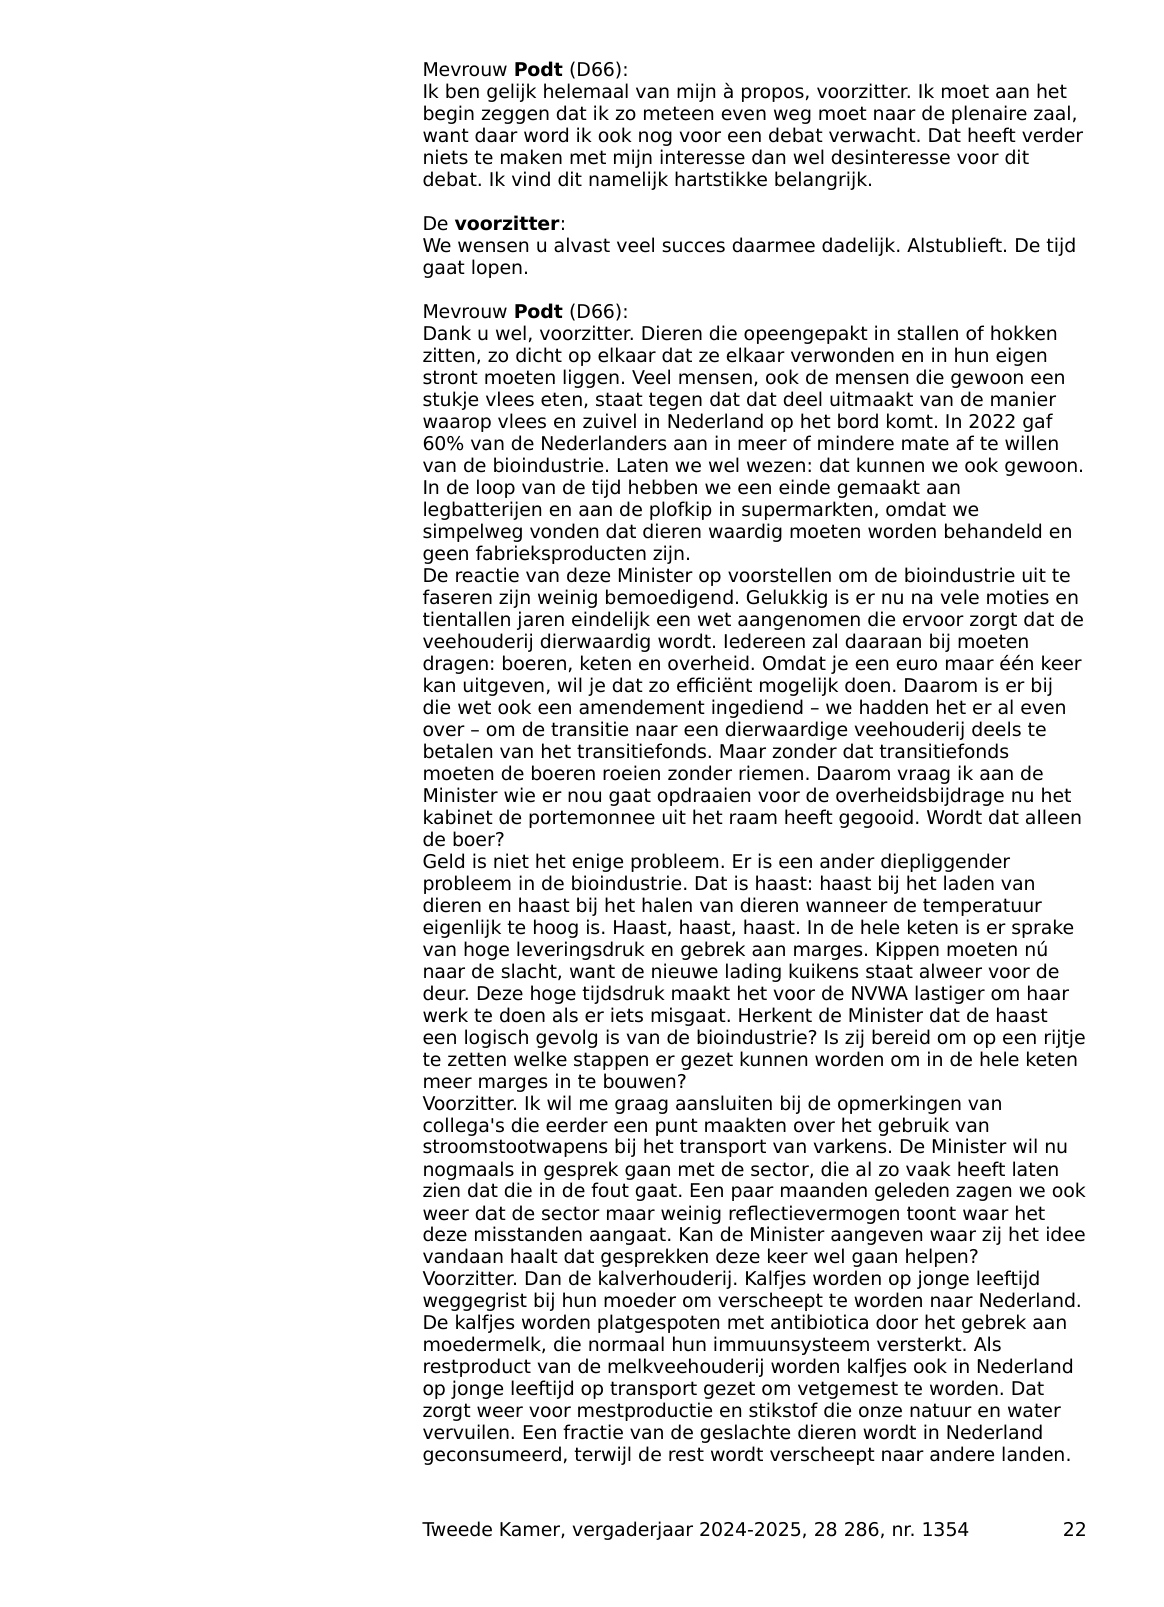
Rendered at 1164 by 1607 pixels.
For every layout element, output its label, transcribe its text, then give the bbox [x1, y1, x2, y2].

text We wensen u alvast veel succes daarmee dadelijk. Alstublieft. De tijd gaat lopen. [422, 235, 1087, 279]
text Ik ben gelijk helemaal van mijn à propos, voorzitter. Ik moet aan het begin zeggen dat ik zo meteen even weg moet naar de plenaire zaal, want daar word ik ook nog voor een debat verwacht. Dat heeft verder niets te maken met mijn interesse dan wel desinteresse voor dit debat. Ik vind dit namelijk hartstikke belangrijk. [422, 81, 1087, 191]
text Geld is niet het enige probleem. Er is een ander diepliggender probleem in de bioindustrie. Dat is haast: haast bij het laden van dieren en haast bij het halen van dieren wanneer de temperatuur eigenlijk te hoog is. Haast, haast, haast. In de hele keten is er sprake van hoge leveringsdruk en gebrek aan marges. Kippen moeten nú naar de slacht, want de nieuwe lading kuikens staat alweer voor de deur. Deze hoge tijdsdruk maakt het voor de NVWA lastiger om haar werk te doen als er iets misgaat. Herkent de Minister dat de haast een logisch gevolg is van de bioindustrie? Is zij bereid om op een rijtje te zetten welke stappen er gezet kunnen worden om in de hele keten meer marges in te bouwen? [422, 851, 1087, 1092]
text De voorzitter: [422, 213, 1087, 235]
text Mevrouw Podt (D66): [422, 59, 1087, 81]
text De reactie van deze Minister op voorstellen om de bioindustrie uit te faseren zijn weinig bemoedigend. Gelukkig is er nu na vele moties en tientallen jaren eindelijk een wet aangenomen die ervoor zorgt dat de veehouderij dierwaardig wordt. Iedereen zal daaraan bij moeten dragen: boeren, keten en overheid. Omdat je een euro maar één keer kan uitgeven, wil je dat zo efficiënt mogelijk doen. Daarom is er bij die wet ook een amendement ingediend – we hadden het er al even over – om de transitie naar een dierwaardige veehouderij deels te betalen van het transitiefonds. Maar zonder dat transitiefonds moeten de boeren roeien zonder riemen. Daarom vraag ik aan de Minister wie er nou gaat opdraaien voor de overheidsbijdrage nu het kabinet de portemonnee uit het raam heeft gegooid. Wordt dat alleen de boer? [422, 565, 1087, 851]
text Voorzitter. Ik wil me graag aansluiten bij de opmerkingen van collega's die eerder een punt maakten over het gebruik van stroomstootwapens bij het transport van varkens. De Minister wil nu nogmaals in gesprek gaan met de sector, die al zo vaak heeft laten zien dat die in de fout gaat. Een paar maanden geleden zagen we ook weer dat de sector maar weinig reflectievermogen toont waar het deze misstanden aangaat. Kan de Minister aangeven waar zij het idee vandaan haalt dat gesprekken deze keer wel gaan helpen? [422, 1092, 1087, 1268]
text Mevrouw Podt (D66): [422, 301, 1087, 323]
text Voorzitter. Dan de kalverhouderij. Kalfjes worden op jonge leeftijd weggegrist bij hun moeder om verscheept te worden naar Nederland. De kalfjes worden platgespoten met antibiotica door het gebrek aan moedermelk, die normaal hun immuunsysteem versterkt. Als restproduct van de melkveehouderij worden kalfjes ook in Nederland op jonge leeftijd op transport gezet om vetgemest te worden. Dat zorgt weer voor mestproductie en stikstof die onze natuur en water vervuilen. Een fractie van de geslachte dieren wordt in Nederland geconsumeerd, terwijl de rest wordt verscheept naar andere landen. [422, 1268, 1087, 1466]
text Dank u wel, voorzitter. Dieren die opeengepakt in stallen of hokken zitten, zo dicht op elkaar dat ze elkaar verwonden en in hun eigen stront moeten liggen. Veel mensen, ook de mensen die gewoon een stukje vlees eten, staat tegen dat dat deel uitmaakt van de manier waarop vlees en zuivel in Nederland op het bord komt. In 2022 gaf 60% van de Nederlanders aan in meer of mindere mate af te willen van de bioindustrie. Laten we wel wezen: dat kunnen we ook gewoon. In de loop van de tijd hebben we een einde gemaakt aan legbatterijen en aan de plofkip in supermarkten, omdat we simpelweg vonden dat dieren waardig moeten worden behandeld en geen fabrieksproducten zijn. [422, 323, 1087, 565]
